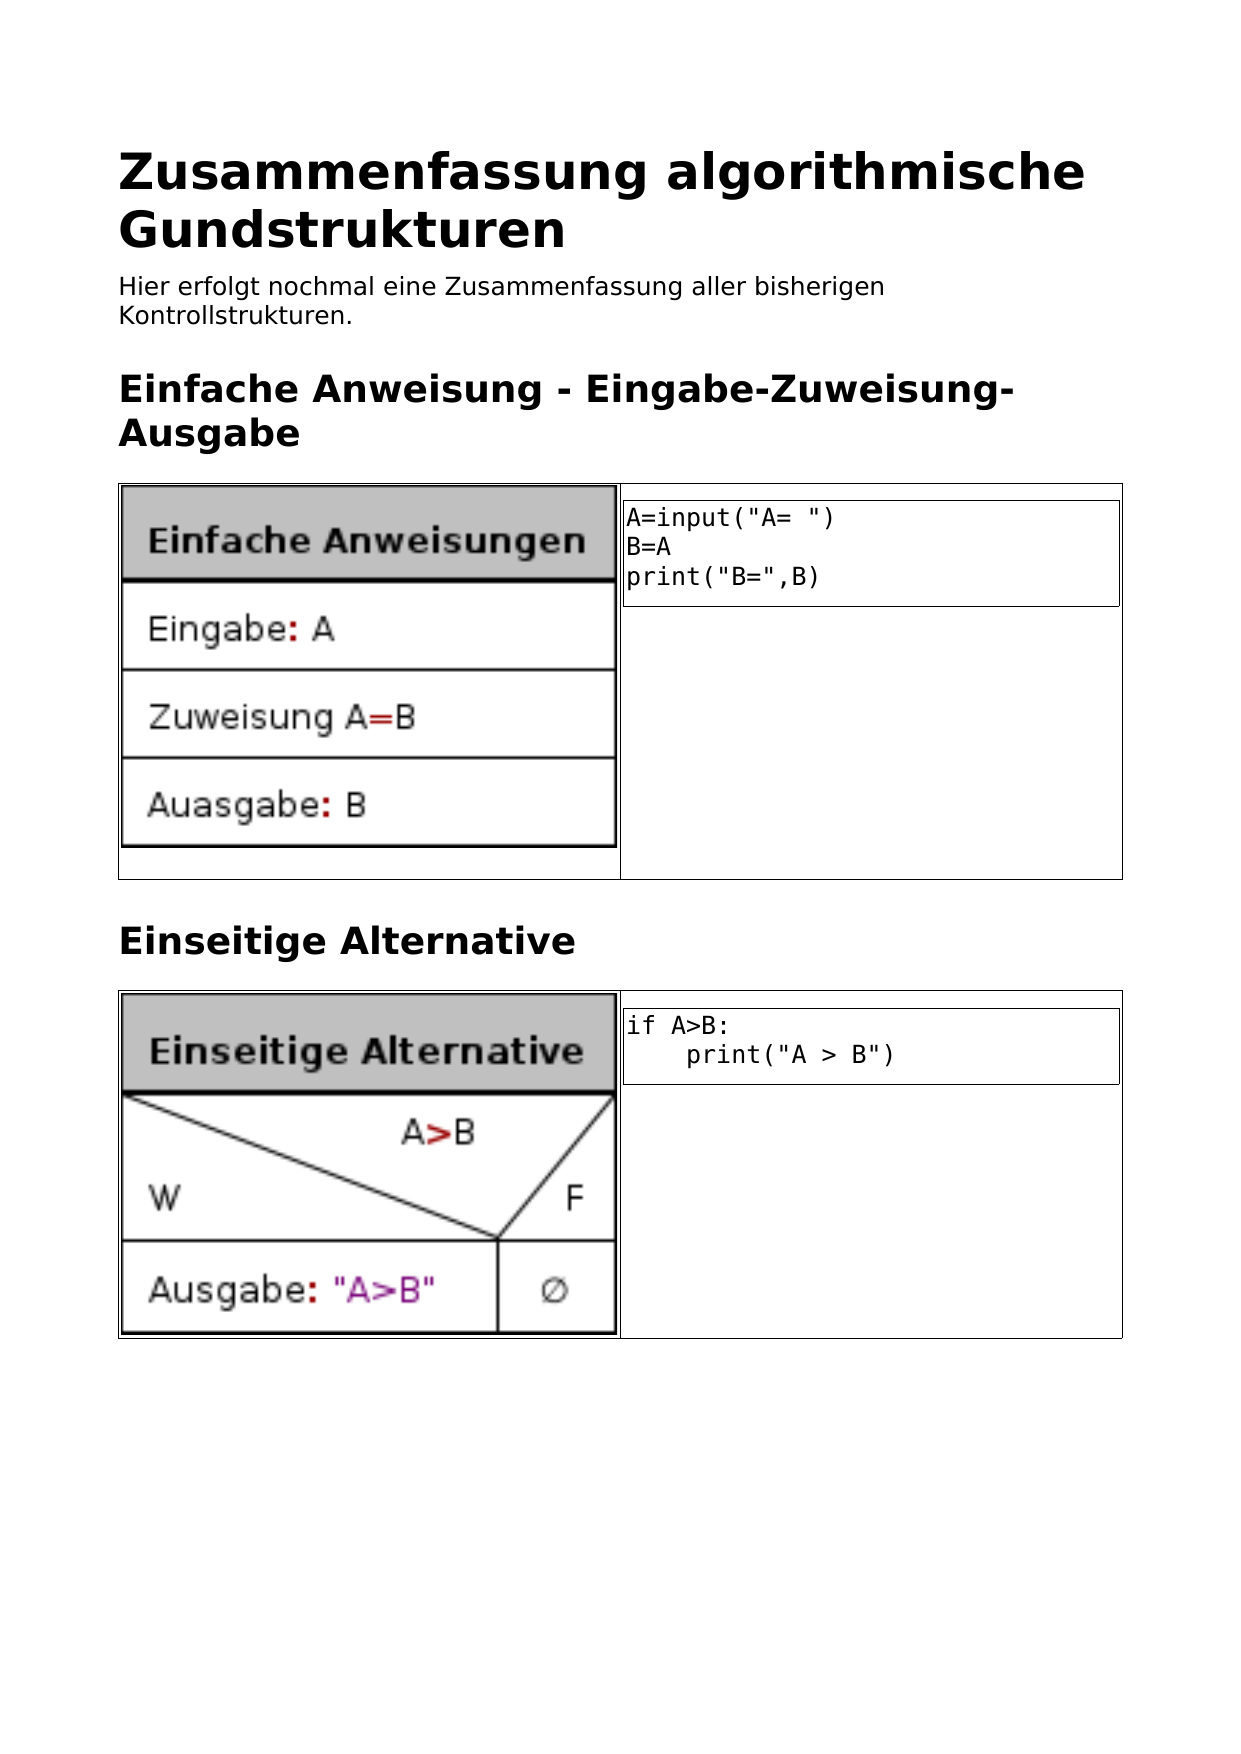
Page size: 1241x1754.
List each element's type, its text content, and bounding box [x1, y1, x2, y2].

table_header if A>B: print("A > B") [624, 1009, 1119, 1084]
subtitle Zusammenfassung algorithmische Gundstrukturen [118, 143, 1122, 259]
subtitle Einseitige Alternative [118, 919, 1122, 963]
subtitle Einfache Anweisung - Eingabe-Zuweisung-Ausgabe [118, 368, 1122, 455]
table_header [621, 484, 1122, 879]
table_header [621, 991, 1122, 1337]
table_header A=input("A= ") B=A print("B=",B) [624, 501, 1119, 606]
picture [121, 485, 618, 848]
text Hier erfolgt nochmal eine Zusammenfassung aller bisherigen Kontrollstrukturen. [118, 272, 1122, 330]
picture [121, 993, 618, 1335]
table_header [119, 484, 620, 879]
